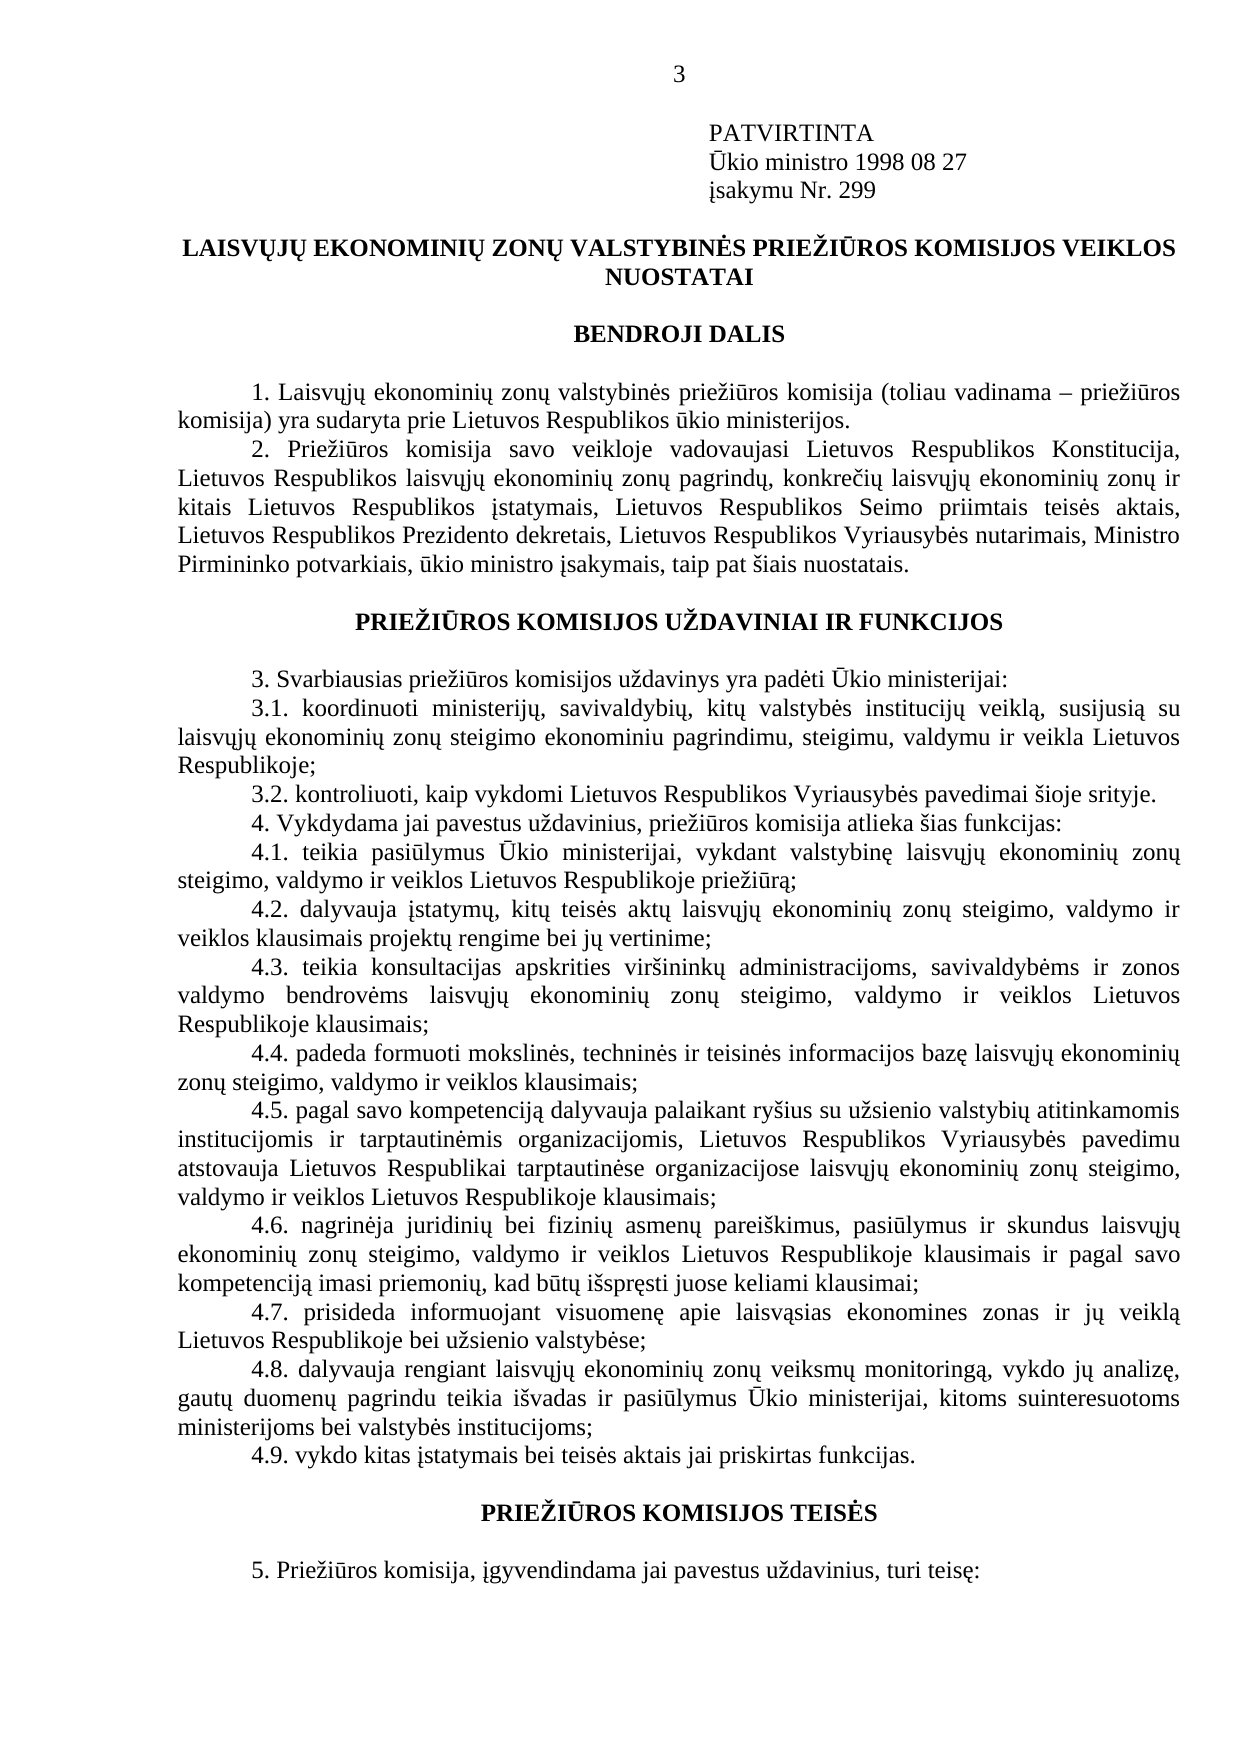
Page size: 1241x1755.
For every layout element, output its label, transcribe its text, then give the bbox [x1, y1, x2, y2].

text 3.2. kontroliuoti, kaip vykdomi Lietuvos Respublikos Vyriausybės pavedimai šioje srityje. [177, 779, 1181, 808]
text PATVIRTINTA [709, 118, 1181, 147]
text 1. Laisvųjų ekonominių zonų valstybinės priežiūros komisija (toliau vadinama – priežiūros komisija) yra sudaryta prie Lietuvos Respublikos ūkio ministerijos. [177, 377, 1181, 434]
text 4.9. vykdo kitas įstatymais bei teisės aktais jai priskirtas funkcijas. [177, 1441, 1181, 1469]
text Bendroji dalis [177, 319, 1181, 348]
text 4.1. teikia pasiūlymus Ūkio ministerijai, vykdant valstybinę laisvųjų ekonominių zonų steigimo, valdymo ir veiklos Lietuvos Respublikoje priežiūrą; [177, 837, 1181, 894]
text 4. Vykdydama jai pavestus uždavinius, priežiūros komisija atlieka šias funkcijas: [177, 808, 1181, 837]
text 4.2. dalyvauja įstatymų, kitų teisės aktų laisvųjų ekonominių zonų steigimo, valdymo ir veiklos klausimais projektų rengime bei jų vertinime; [177, 894, 1181, 952]
text Priežiūros komisijos uždaviniai ir funkcijos [177, 607, 1181, 636]
text 4.6. nagrinėja juridinių bei fizinių asmenų pareiškimus, pasiūlymus ir skundus laisvųjų ekonominių zonų steigimo, valdymo ir veiklos Lietuvos Respublikoje klausimais ir pagal savo kompetenciją imasi priemonių, kad būtų išspręsti juose keliami klausimai; [177, 1211, 1181, 1297]
text 4.7. prisideda informuojant visuomenę apie laisvąsias ekonomines zonas ir jų veiklą Lietuvos Respublikoje bei užsienio valstybėse; [177, 1297, 1181, 1354]
text 2. Priežiūros komisija savo veikloje vadovaujasi Lietuvos Respublikos Konstitucija, Lietuvos Respublikos laisvųjų ekonominių zonų pagrindų, konkrečių laisvųjų ekonominių zonų ir kitais Lietuvos Respublikos įstatymais, Lietuvos Respublikos Seimo priimtais teisės aktais, Lietuvos Respublikos Prezidento dekretais, Lietuvos Respublikos Vyriausybės nutarimais, Ministro Pirmininko potvarkiais, ūkio ministro įsakymais, taip pat šiais nuostatais. [177, 434, 1181, 578]
text 3.1. koordinuoti ministerijų, savivaldybių, kitų valstybės institucijų veiklą, susijusią su laisvųjų ekonominių zonų steigimo ekonominiu pagrindimu, steigimu, valdymu ir veikla Lietuvos Respublikoje; [177, 693, 1181, 779]
text įsakymu Nr. 299 [177, 176, 1181, 204]
text 5. Priežiūros komisija, įgyvendindama jai pavestus uždavinius, turi teisę: [177, 1556, 1181, 1584]
text 4.3. teikia konsultacijas apskrities viršininkų administracijoms, savivaldybėms ir zonos valdymo bendrovėms laisvųjų ekonominių zonų steigimo, valdymo ir veiklos Lietuvos Respublikoje klausimais; [177, 952, 1181, 1038]
text 3. Svarbiausias priežiūros komisijos uždavinys yra padėti Ūkio ministerijai: [177, 664, 1181, 693]
text Ūkio ministro 1998 08 27 [177, 147, 1181, 176]
text Laisvųjų ekonominių zonų valstybinės priežiūros komisijos veiklos nuostatai [177, 233, 1181, 291]
text 4.4. padeda formuoti mokslinės, techninės ir teisinės informacijos bazę laisvųjų ekonominių zonų steigimo, valdymo ir veiklos klausimais; [177, 1038, 1181, 1096]
text Priežiūros komisijos teisės [177, 1498, 1181, 1527]
text 4.5. pagal savo kompetenciją dalyvauja palaikant ryšius su užsienio valstybių atitinkamomis institucijomis ir tarptautinėmis organizacijomis, Lietuvos Respublikos Vyriausybės pavedimu atstovauja Lietuvos Respublikai tarptautinėse organizacijose laisvųjų ekonominių zonų steigimo, valdymo ir veiklos Lietuvos Respublikoje klausimais; [177, 1096, 1181, 1211]
text 4.8. dalyvauja rengiant laisvųjų ekonominių zonų veiksmų monitoringą, vykdo jų analizę, gautų duomenų pagrindu teikia išvadas ir pasiūlymus Ūkio ministerijai, kitoms suinteresuotoms ministerijoms bei valstybės institucijoms; [177, 1354, 1181, 1441]
